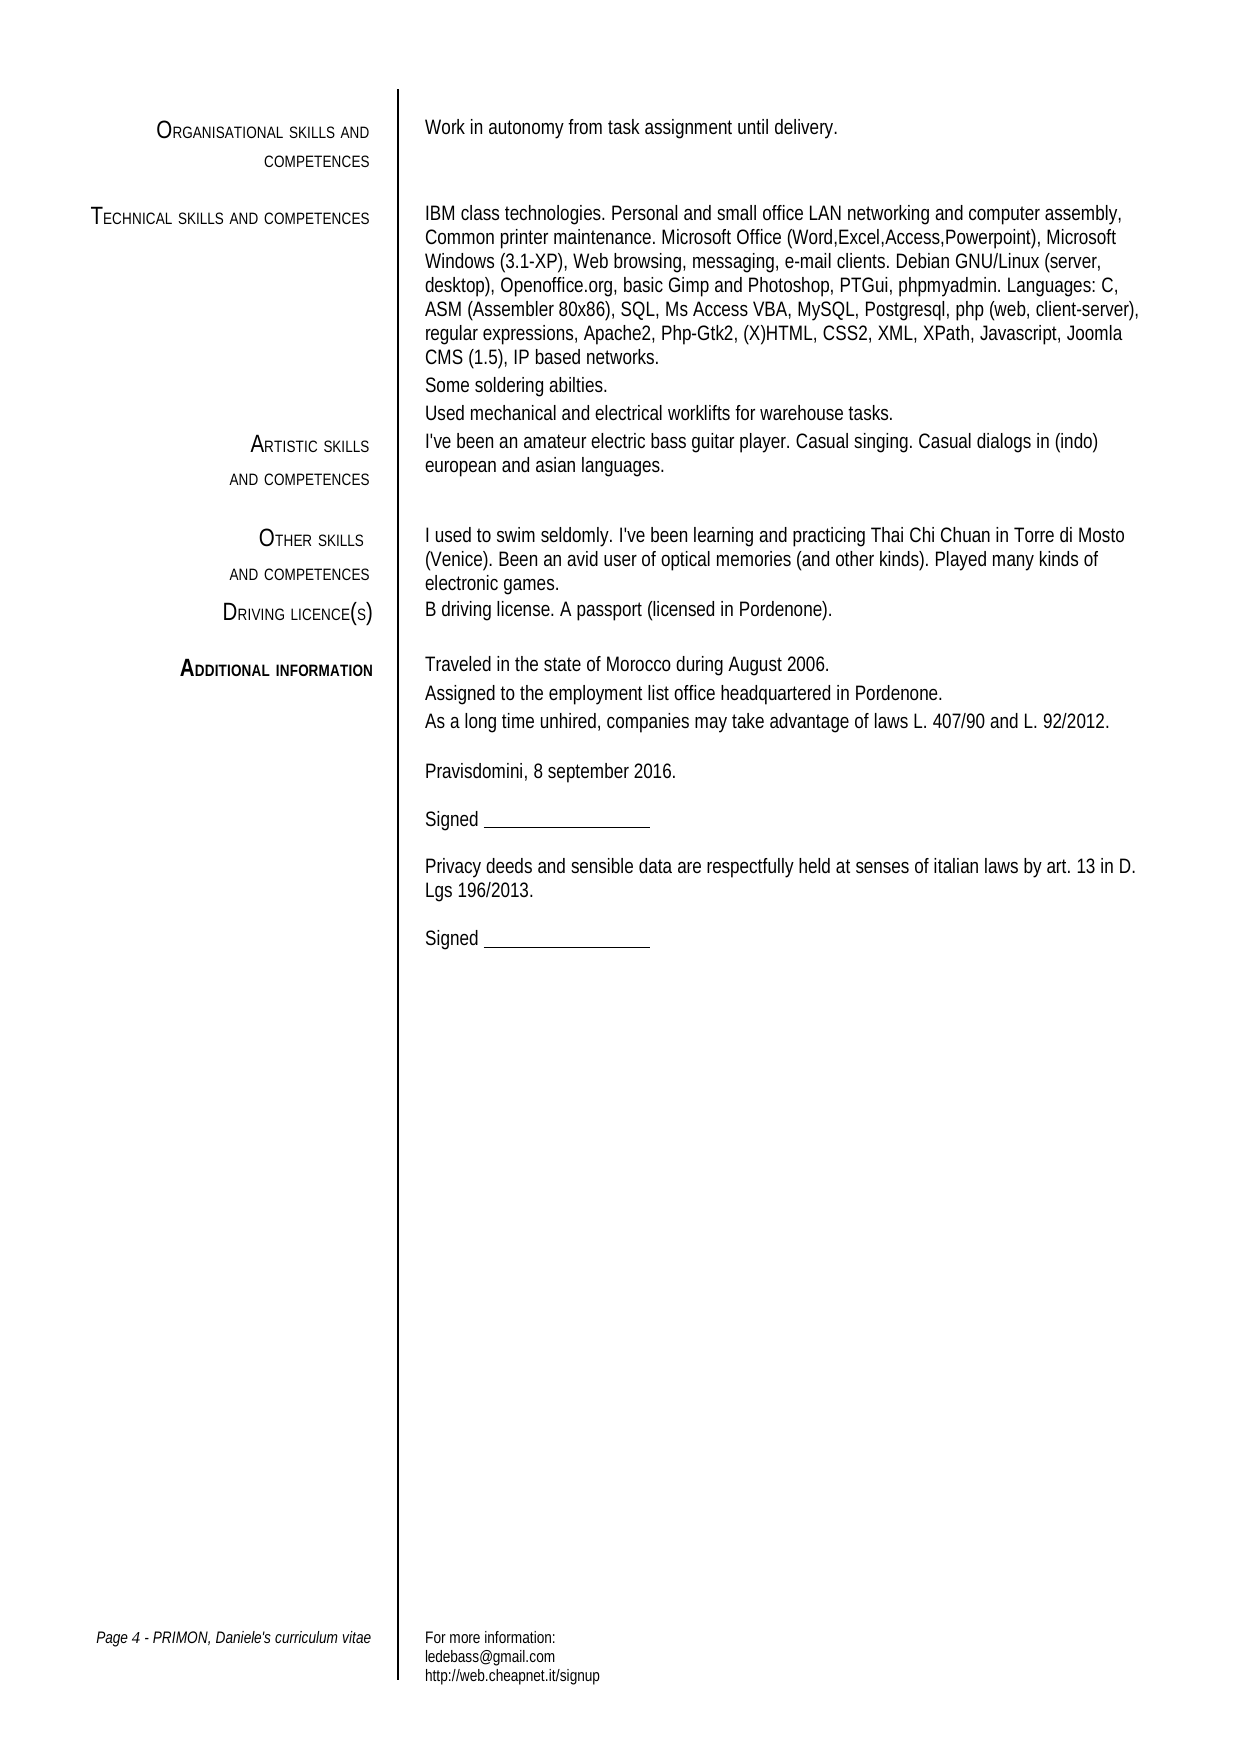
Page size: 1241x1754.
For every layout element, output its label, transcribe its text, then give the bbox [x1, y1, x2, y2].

table_cell Driving licence(s) [59, 597, 384, 626]
table_cell [399, 597, 413, 626]
table_cell [399, 521, 413, 597]
table_cell [384, 597, 397, 626]
table_header [384, 199, 397, 427]
table_cell Artistic skills and competences [59, 427, 384, 521]
table_header [384, 113, 397, 175]
table_cell [60, 735, 384, 978]
table_header Organisational skills and competences [59, 113, 384, 175]
table_cell [384, 427, 397, 521]
table_header Traveled in the state of Morocco during August 2006. Assigned to the employment list office headquartered in Pordenone. As a long time unhired, companies may take advantage of laws L. 407/90 and L. 92/2012. [414, 650, 1167, 735]
table_header [399, 199, 413, 427]
table_cell I've been an amateur electric bass guitar player. Casual singing. Casual dialogs in (indo) european and asian languages. [414, 427, 1167, 521]
table_cell [384, 735, 397, 978]
table_cell Pravisdomini, 8 september 2016. Signed Privacy deeds and sensible data are respectfully held at senses of italian laws by art. 13 in D. Lgs 196/2013. Signed [414, 735, 1167, 978]
table_cell B driving license. A passport (licensed in Pordenone). [414, 597, 1167, 626]
table_header Additional information [60, 650, 384, 735]
table_cell [384, 521, 397, 597]
table_header Technical skills and competences [59, 199, 384, 427]
table_header [399, 650, 414, 735]
table_header Work in autonomy from task assignment until delivery. [414, 113, 1167, 175]
table_cell I used to swim seldomly. I've been learning and practicing Thai Chi Chuan in Torre di Mosto (Venice). Been an avid user of optical memories (and other kinds). Played many kinds of electronic games. [414, 521, 1167, 597]
table_header IBM class technologies. Personal and small office LAN networking and computer assembly, Common printer maintenance. Microsoft Office (Word,Excel,Access,Powerpoint), Microsoft Windows (3.1-XP), Web browsing, messaging, e-mail clients. Debian GNU/Linux (server, desktop), Openoffice.org, basic Gimp and Photoshop, PTGui, phpmyadmin. Languages: C, ASM (Assembler 80x86), SQL, Ms Access VBA, MySQL, Postgresql, php (web, client-server), regular expressions, Apache2, Php-Gtk2, (X)HTML, CSS2, XML, XPath, Javascript, Joomla CMS (1.5), IP based networks. Some soldering abilties. Used mechanical and electrical worklifts for warehouse tasks. [414, 199, 1167, 427]
table_header [399, 113, 413, 175]
table_header [384, 650, 397, 735]
table_cell Other skills and competences [59, 521, 384, 597]
table_cell [399, 735, 414, 978]
table_cell [399, 427, 413, 521]
